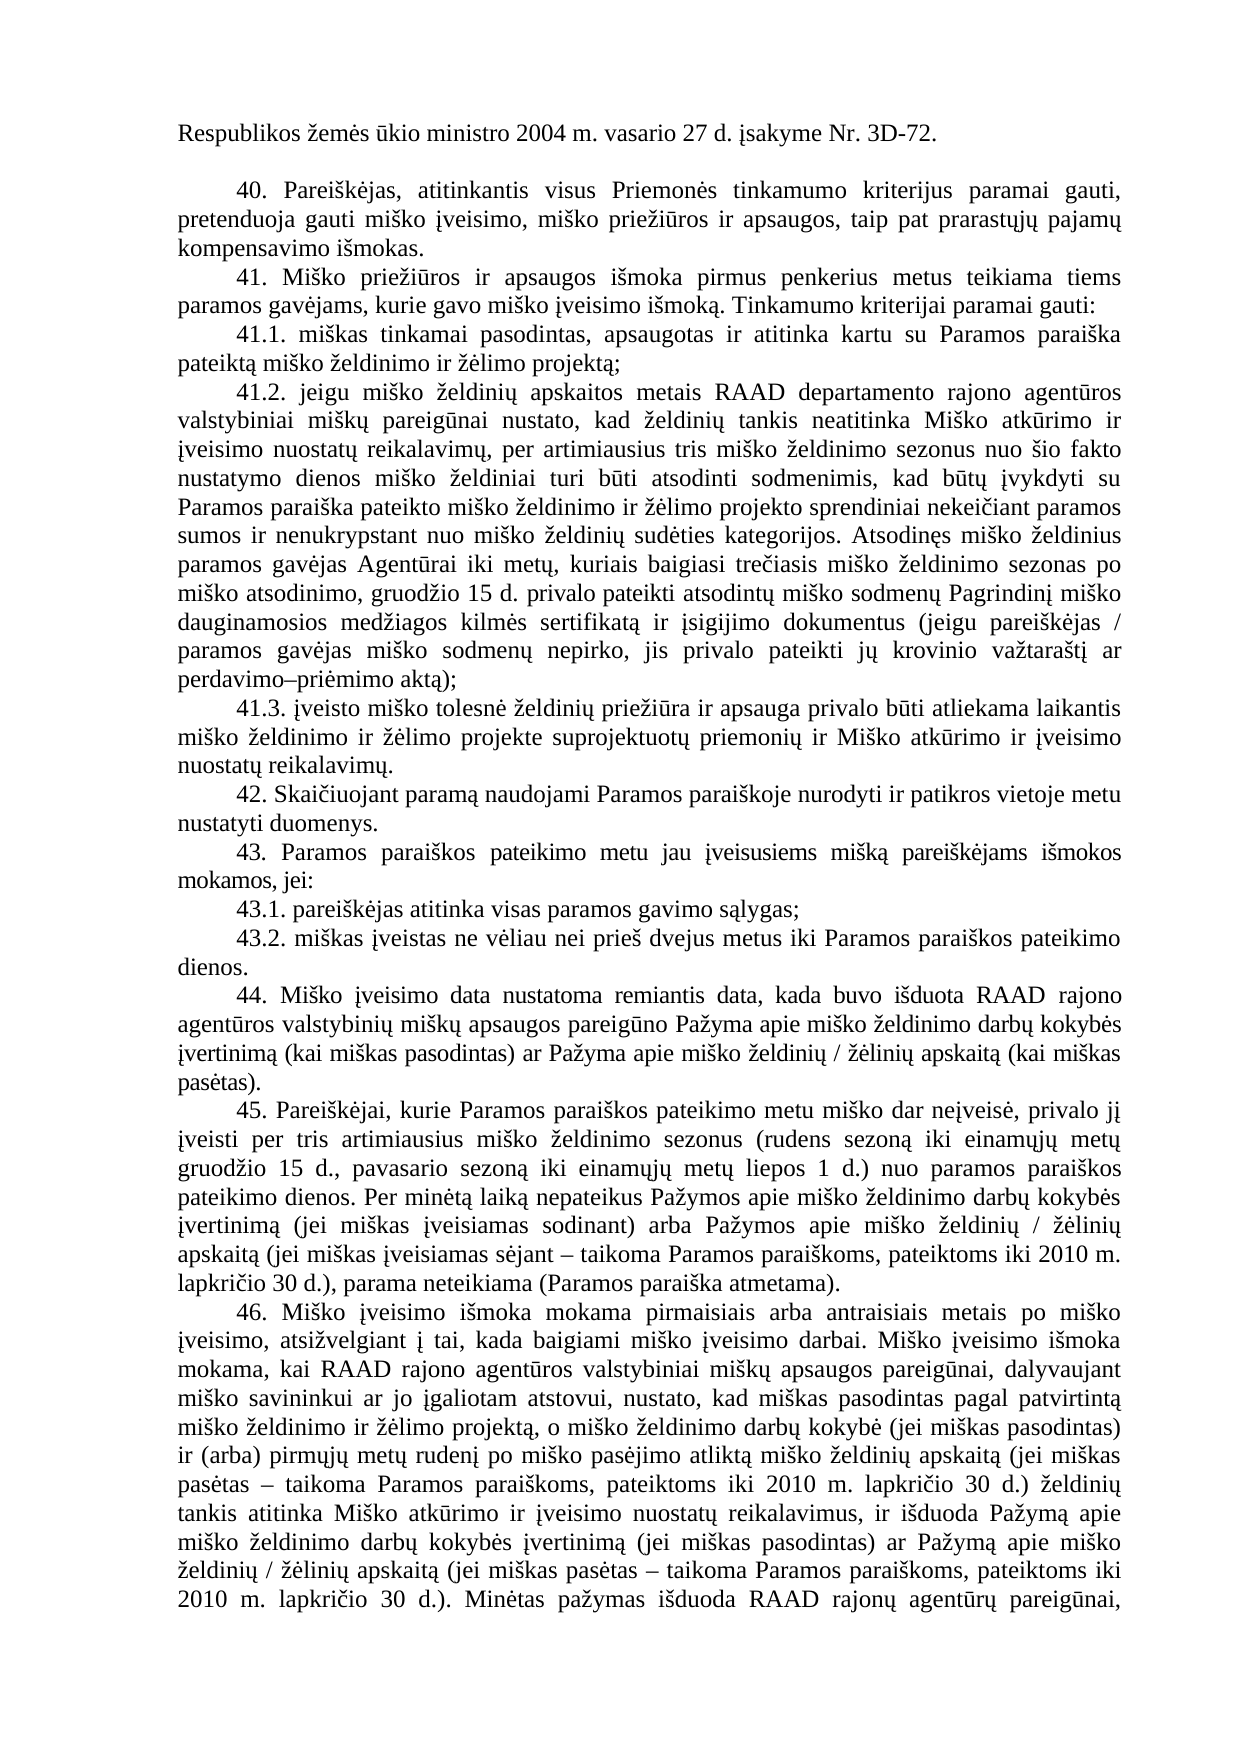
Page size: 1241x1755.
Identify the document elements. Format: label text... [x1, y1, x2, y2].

text Respublikos žemės ūkio ministro 2004 m. vasario 27 d. įsakyme Nr. 3D-72. [177, 118, 1122, 147]
text 46. Miško įveisimo išmoka mokama pirmaisiais arba antraisiais metais po miško įveisimo, atsižvelgiant į tai, kada baigiami miško įveisimo darbai. Miško įveisimo išmoka mokama, kai RAAD rajono agentūros valstybiniai miškų apsaugos pareigūnai, dalyvaujant miško savininkui ar jo įgaliotam atstovui, nustato, kad miškas pasodintas pagal patvirtintą miško želdinimo ir žėlimo projektą, o miško želdinimo darbų kokybė (jei miškas pasodintas) ir (arba) pirmųjų metų rudenį po miško pasėjimo atliktą miško želdinių apskaitą (jei miškas pasėtas – taikoma Paramos paraiškoms, pateiktoms iki 2010 m. lapkričio 30 d.) želdinių tankis atitinka Miško atkūrimo ir įveisimo nuostatų reikalavimus, ir išduoda Pažymą apie miško želdinimo darbų kokybės įvertinimą (jei miškas pasodintas) ar Pažymą apie miško želdinių / žėlinių apskaitą (jei miškas pasėtas – taikoma Paramos paraiškoms, pateiktoms iki 2010 m. lapkričio 30 d.). Minėtas pažymas išduoda RAAD rajonų agentūrų pareigūnai, [177, 1297, 1122, 1613]
text 41.2. jeigu miško želdinių apskaitos metais RAAD departamento rajono agentūros valstybiniai miškų pareigūnai nustato, kad želdinių tankis neatitinka Miško atkūrimo ir įveisimo nuostatų reikalavimų, per artimiausius tris miško želdinimo sezonus nuo šio fakto nustatymo dienos miško želdiniai turi būti atsodinti sodmenimis, kad būtų įvykdyti su Paramos paraiška pateikto miško želdinimo ir žėlimo projekto sprendiniai nekeičiant paramos sumos ir nenukrypstant nuo miško želdinių sudėties kategorijos. Atsodinęs miško želdinius paramos gavėjas Agentūrai iki metų, kuriais baigiasi trečiasis miško želdinimo sezonas po miško atsodinimo, gruodžio 15 d. privalo pateikti atsodintų miško sodmenų Pagrindinį miško dauginamosios medžiagos kilmės sertifikatą ir įsigijimo dokumentus (jeigu pareiškėjas / paramos gavėjas miško sodmenų nepirko, jis privalo pateikti jų krovinio važtaraštį ar perdavimo–priėmimo aktą); [177, 377, 1122, 693]
text 43. Paramos paraiškos pateikimo metu jau įveisusiems mišką pareiškėjams išmokos mokamos, jei: [177, 837, 1122, 894]
text 40. Pareiškėjas, atitinkantis visus Priemonės tinkamumo kriterijus paramai gauti, pretenduoja gauti miško įveisimo, miško priežiūros ir apsaugos, taip pat prarastųjų pajamų kompensavimo išmokas. [177, 176, 1122, 262]
text 43.1. pareiškėjas atitinka visas paramos gavimo sąlygas; [177, 894, 1122, 923]
text 41.3. įveisto miško tolesnė želdinių priežiūra ir apsauga privalo būti atliekama laikantis miško želdinimo ir žėlimo projekte suprojektuotų priemonių ir Miško atkūrimo ir įveisimo nuostatų reikalavimų. [177, 693, 1122, 779]
text 41. Miško priežiūros ir apsaugos išmoka pirmus penkerius metus teikiama tiems paramos gavėjams, kurie gavo miško įveisimo išmoką. Tinkamumo kriterijai paramai gauti: [177, 262, 1122, 319]
text 42. Skaičiuojant paramą naudojami Paramos paraiškoje nurodyti ir patikros vietoje metu nustatyti duomenys. [177, 779, 1122, 837]
text 43.2. miškas įveistas ne vėliau nei prieš dvejus metus iki Paramos paraiškos pateikimo dienos. [177, 923, 1122, 981]
text 45. Pareiškėjai, kurie Paramos paraiškos pateikimo metu miško dar neįveisė, privalo jį įveisti per tris artimiausius miško želdinimo sezonus (rudens sezoną iki einamųjų metų gruodžio 15 d., pavasario sezoną iki einamųjų metų liepos 1 d.) nuo paramos paraiškos pateikimo dienos. Per minėtą laiką nepateikus Pažymos apie miško želdinimo darbų kokybės įvertinimą (jei miškas įveisiamas sodinant) arba Pažymos apie miško želdinių / žėlinių apskaitą (jei miškas įveisiamas sėjant – taikoma Paramos paraiškoms, pateiktoms iki 2010 m. lapkričio 30 d.), parama neteikiama (Paramos paraiška atmetama). [177, 1096, 1122, 1297]
text 41.1. miškas tinkamai pasodintas, apsaugotas ir atitinka kartu su Paramos paraiška pateiktą miško želdinimo ir žėlimo projektą; [177, 319, 1122, 377]
text 44. Miško įveisimo data nustatoma remiantis data, kada buvo išduota RAAD rajono agentūros valstybinių miškų apsaugos pareigūno Pažyma apie miško želdinimo darbų kokybės įvertinimą (kai miškas pasodintas) ar Pažyma apie miško želdinių / žėlinių apskaitą (kai miškas pasėtas). [177, 981, 1122, 1096]
